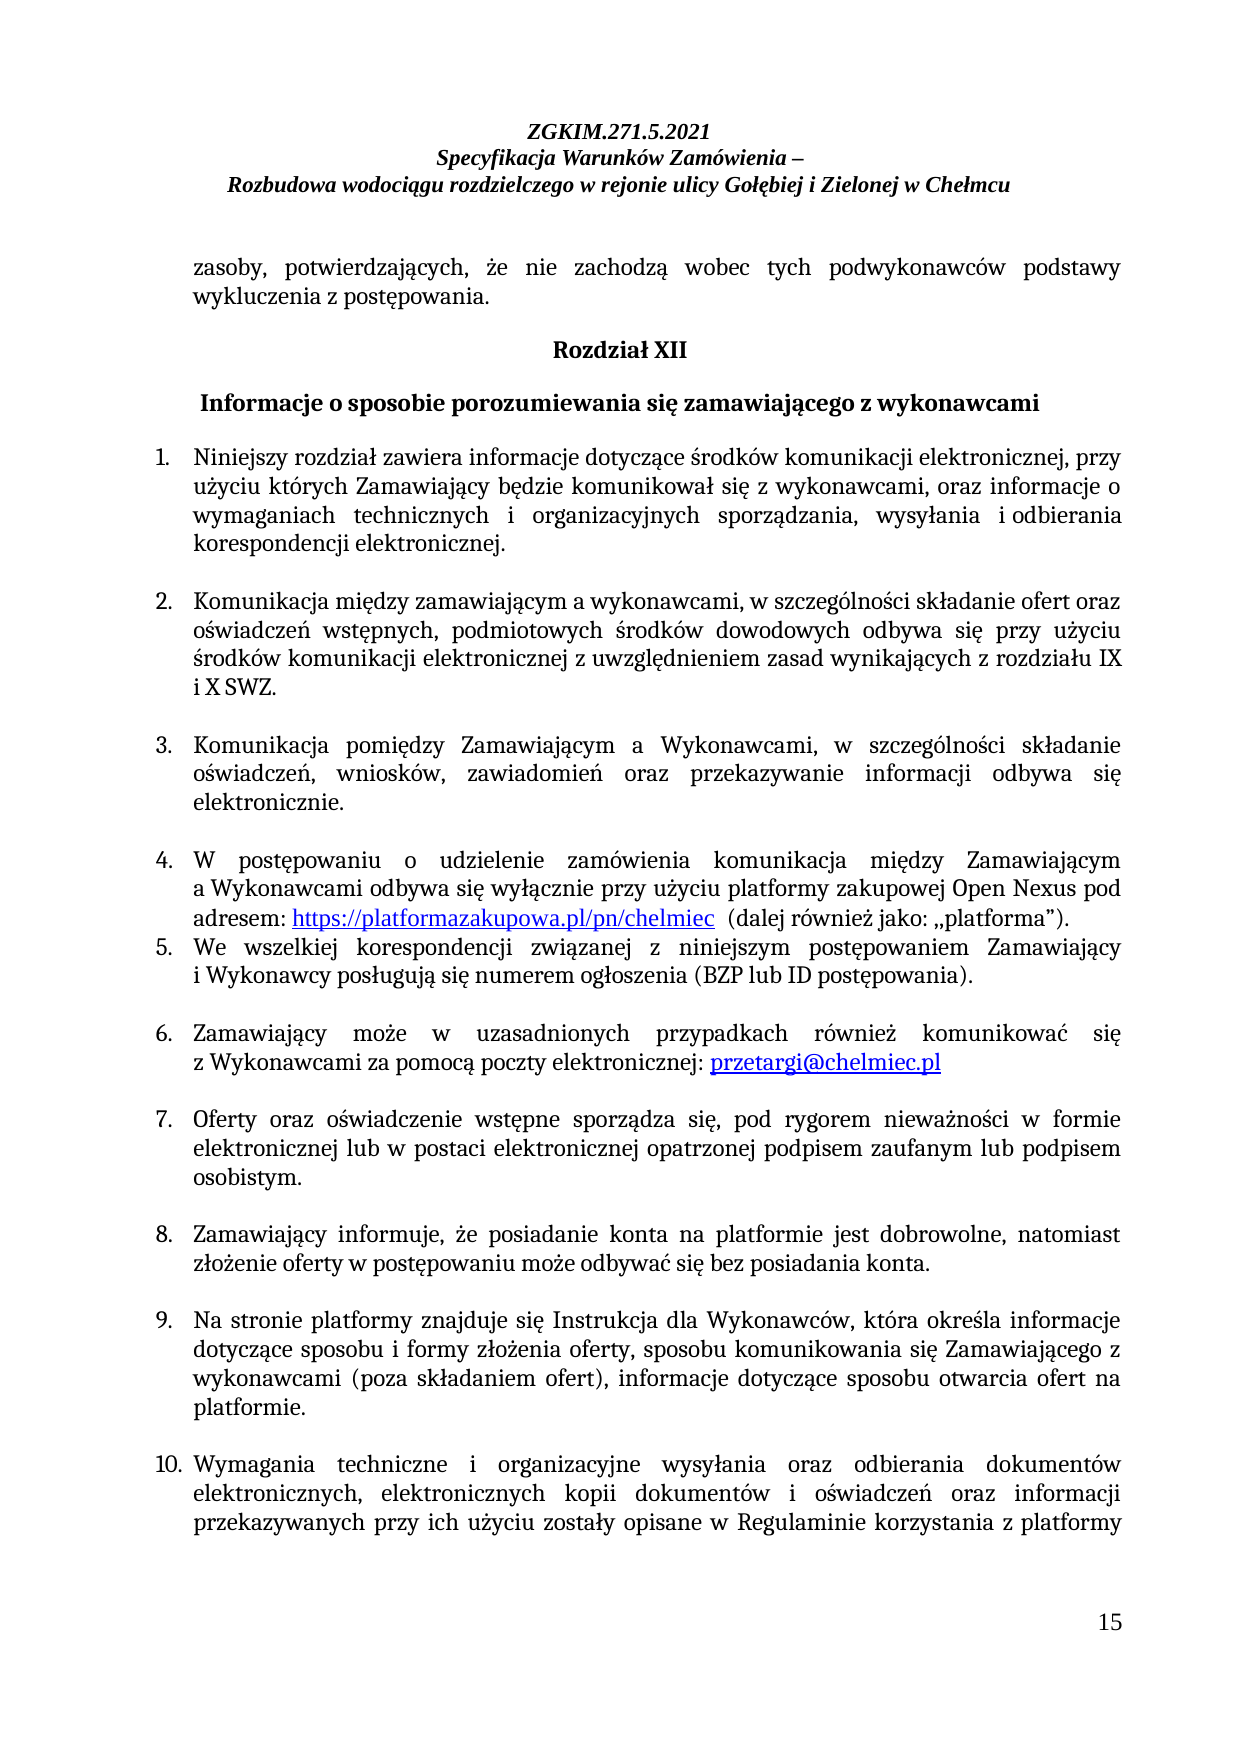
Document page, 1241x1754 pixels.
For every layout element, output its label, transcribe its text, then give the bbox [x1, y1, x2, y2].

list Wymagania techniczne i organizacyjne wysyłania oraz odbierania dokumentów elektronicznych, elektronicznych kopii dokumentów i oświadczeń oraz informacji przekazywanych przy ich użyciu zostały opisane w Regulaminie korzystania z platformy [156, 1450, 1122, 1536]
list Oferty oraz oświadczenie wstępne sporządza się, pod rygorem nieważności w formie elektronicznej lub w postaci elektronicznej opatrzonej podpisem zaufanym lub podpisem osobistym. [156, 1105, 1122, 1191]
list Komunikacja pomiędzy Zamawiającym a Wykonawcami, w szczególności składanie oświadczeń, wniosków, zawiadomień oraz przekazywanie informacji odbywa się elektronicznie. [156, 731, 1122, 817]
list Niniejszy rozdział zawiera informacje dotyczące środków komunikacji elektronicznej, przy użyciu których Zamawiający będzie komunikował się z wykonawcami, oraz informacje o wymaganiach technicznych i organizacyjnych sporządzania, wysyłania i odbierania korespondencji elektronicznej. [156, 443, 1122, 558]
list Komunikacja między zamawiającym a wykonawcami, w szczególności składanie ofert oraz oświadczeń wstępnych, podmiotowych środków dowodowych odbywa się przy użyciu środków komunikacji elektronicznej z uwzględnieniem zasad wynikających z rozdziału IX i X SWZ. [156, 587, 1122, 702]
list Na stronie platformy znajduje się Instrukcja dla Wykonawców, która określa informacje dotyczące sposobu i formy złożenia oferty, sposobu komunikowania się Zamawiającego z wykonawcami (poza składaniem ofert), informacje dotyczące sposobu otwarcia ofert na platformie. [156, 1306, 1122, 1421]
list We wszelkiej korespondencji związanej z niniejszym postępowaniem Zamawiający i Wykonawcy posługują się numerem ogłoszenia (BZP lub ID postępowania). [156, 933, 1122, 990]
text Rozdział XII [118, 336, 1122, 364]
list Zamawiający może w uzasadnionych przypadkach również komunikować się z Wykonawcami za pomocą poczty elektronicznej: przetargi@chelmiec.pl [156, 1019, 1122, 1076]
list Zamawiający informuje, że posiadanie konta na platformie jest dobrowolne, natomiast złożenie oferty w postępowaniu może odbywać się bez posiadania konta. [156, 1220, 1122, 1278]
list zasoby, potwierdzających, że nie zachodzą wobec tych podwykonawców podstawy wykluczenia z postępowania. [156, 253, 1122, 311]
text Informacje o sposobie porozumiewania się zamawiającego z wykonawcami [118, 389, 1122, 418]
list W postępowaniu o udzielenie zamówienia komunikacja między Zamawiającym a Wykonawcami odbywa się wyłącznie przy użyciu platformy zakupowej Open Nexus pod adresem: https://platformazakupowa.pl/pn/chelmiec (dalej również jako: ,,platforma”). [156, 846, 1122, 933]
